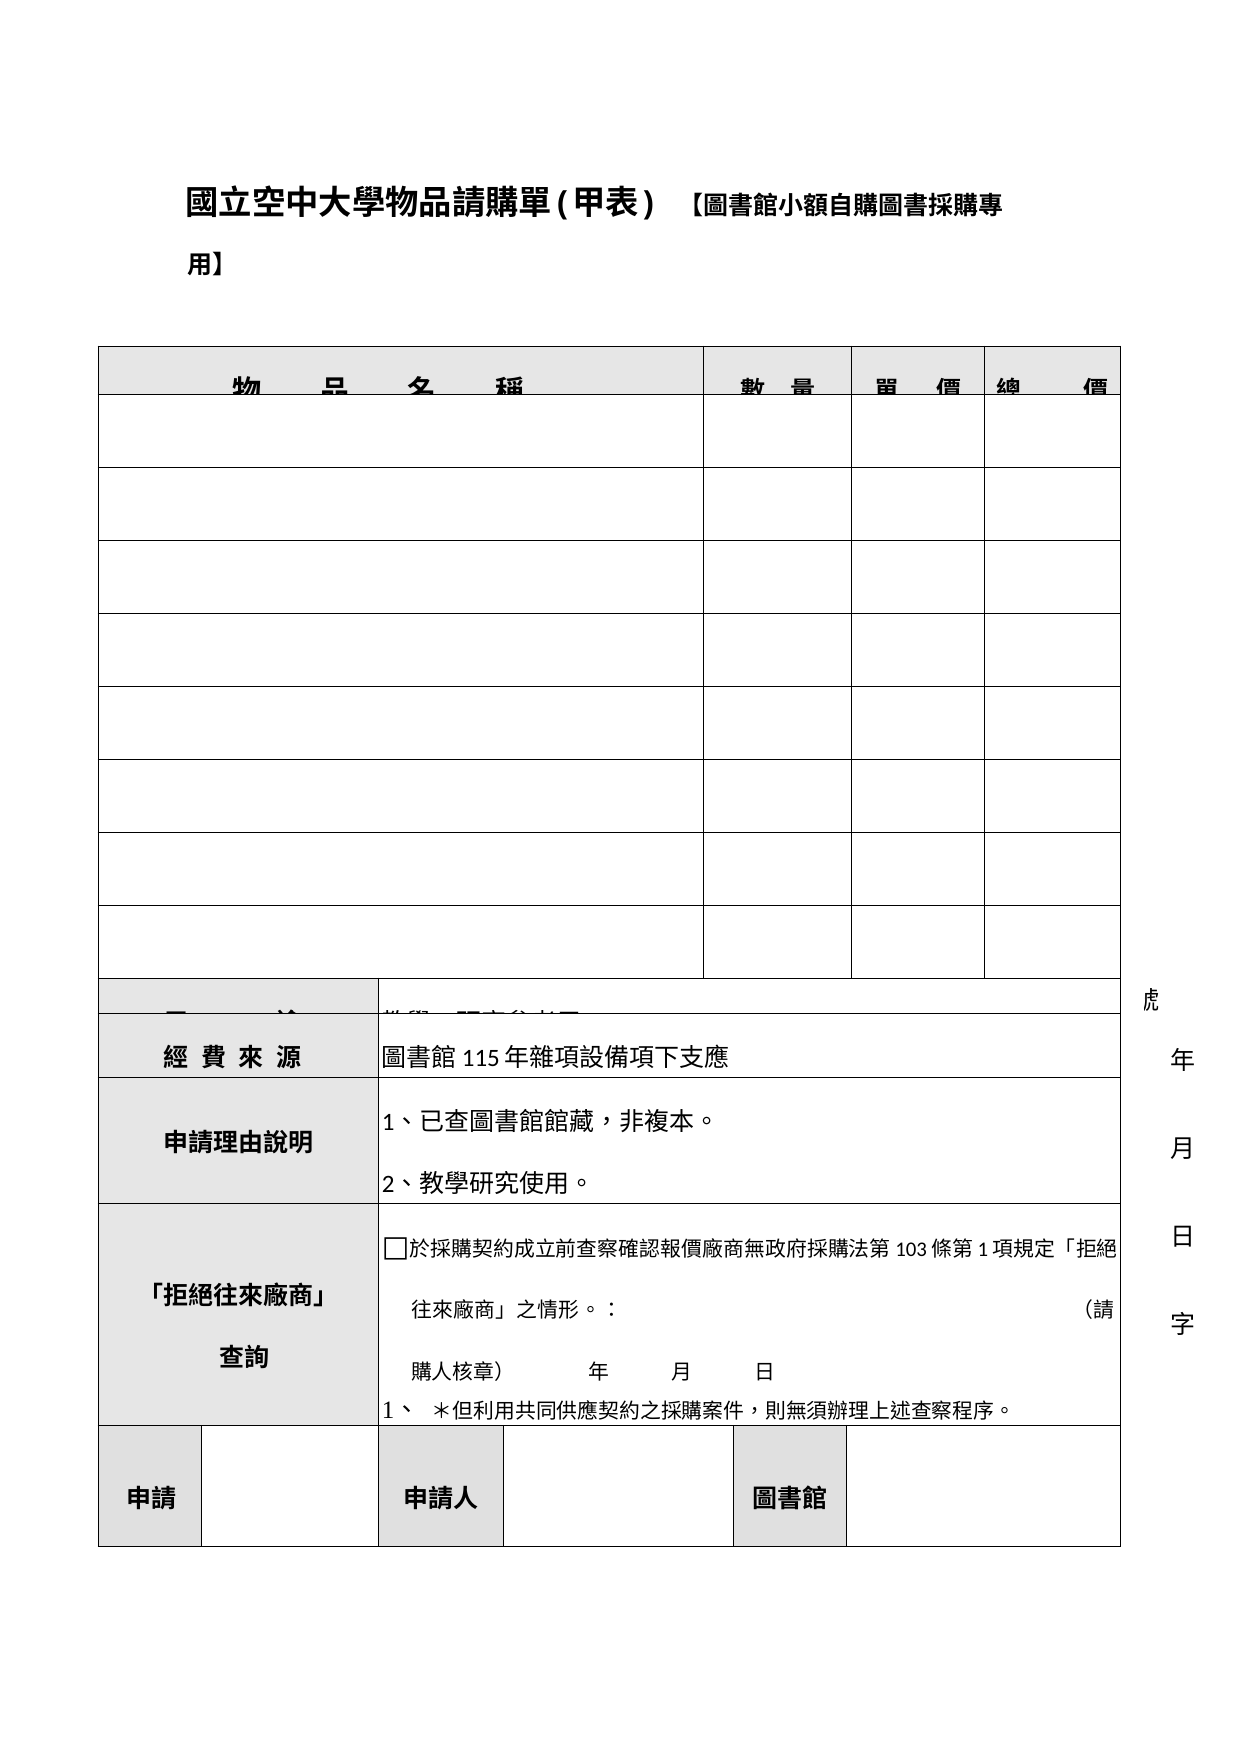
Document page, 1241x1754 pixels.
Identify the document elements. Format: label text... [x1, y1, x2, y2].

table_cell 申請人 [379, 1426, 503, 1546]
table_cell [847, 1426, 1120, 1546]
table_header 數 量 [704, 347, 851, 394]
table_header 單 價 [852, 347, 984, 394]
table_header 總 價 [985, 347, 1120, 394]
table_cell [852, 760, 984, 832]
table_cell 申請理由說明 [99, 1078, 378, 1203]
text 國立空中大學物品請購單(甲表) 【圖書館小額自購圖書採購專用】 [185, 158, 1053, 283]
table_cell 用 途 [99, 979, 378, 1013]
table_header 物 品 名 稱 [99, 347, 703, 394]
table_cell [852, 833, 984, 904]
table_cell 圖書館 [734, 1426, 846, 1546]
table_cell [704, 687, 851, 759]
table_cell [985, 833, 1120, 904]
table_cell [99, 468, 703, 540]
table_cell [704, 395, 851, 467]
table_cell [985, 541, 1120, 613]
table_cell [852, 541, 984, 613]
table_cell [704, 760, 851, 832]
table_cell [985, 395, 1120, 467]
table_cell 申請 [99, 1426, 201, 1546]
table_cell 1、已查圖書館館藏，非複本。 2、教學研究使用。 [379, 1078, 1120, 1203]
table_cell [852, 687, 984, 759]
table_cell [99, 687, 703, 759]
table_cell [704, 906, 851, 977]
table_cell [704, 833, 851, 904]
table_cell [99, 614, 703, 686]
table_cell [99, 541, 703, 613]
table_cell [852, 614, 984, 686]
table_cell [852, 906, 984, 977]
table_cell [99, 906, 703, 977]
table_cell 「拒絕往來廠商」 查詢 [99, 1204, 378, 1425]
table_cell [202, 1426, 378, 1546]
table_cell 教學、研究參考用 [379, 979, 1120, 1013]
table_cell [99, 833, 703, 904]
table_cell [504, 1426, 733, 1546]
table_cell [852, 468, 984, 540]
table_cell [985, 760, 1120, 832]
table_cell [99, 760, 703, 832]
table_cell [704, 468, 851, 540]
table_cell [99, 395, 703, 467]
table_cell [985, 614, 1120, 686]
table_cell [704, 541, 851, 613]
table_cell □於採購契約成立前查察確認報價廠商無政府採購法第103條第1項規定「拒絕往來廠商」之情形。： （請購人核章） 年 月 日 ＊但利用共同供應契約之採購案件，則無須辦理上述查察程序。 [379, 1204, 1120, 1425]
table_cell 經 費 來 源 [99, 1014, 378, 1077]
table_cell [852, 395, 984, 467]
text 年 月 日 字 號 [1144, 987, 1201, 1498]
table_cell [985, 906, 1120, 977]
table_cell [985, 468, 1120, 540]
table_cell [985, 687, 1120, 759]
table_cell [704, 614, 851, 686]
table_cell 圖書館115年雜項設備項下支應 [379, 1014, 1120, 1077]
